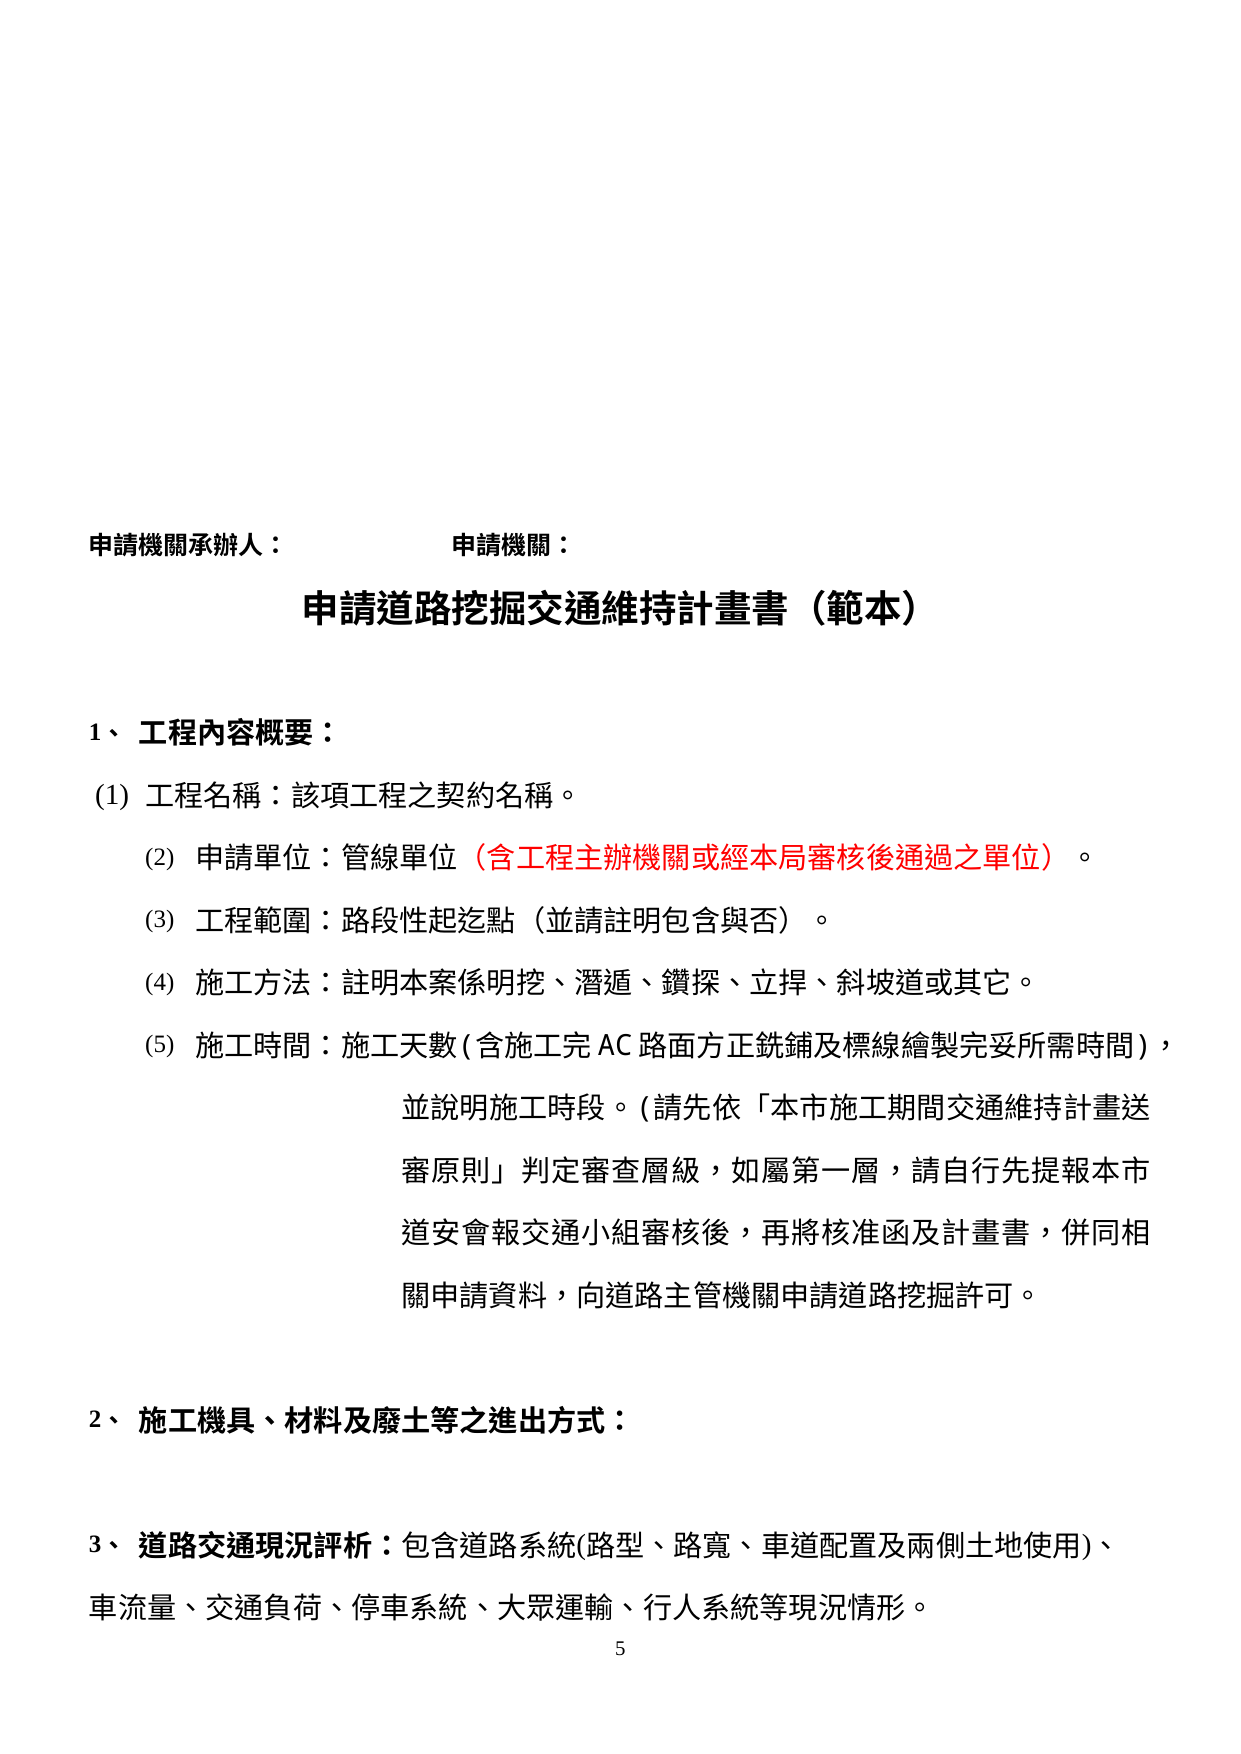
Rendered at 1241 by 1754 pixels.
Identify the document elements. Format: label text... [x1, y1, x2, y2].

list 工程名稱：該項工程之契約名稱。 [89, 752, 1152, 814]
list 施工方法：註明本案係明挖、潛遁、鑽探、立捍、斜坡道或其它。 [145, 939, 1152, 1002]
text 車流量、交通負荷、停車系統、大眾運輸、行人系統等現況情形。 [89, 1564, 1152, 1627]
list 工程內容概要： [89, 689, 1152, 752]
text 申請機關承辦人： 申請機關： [89, 502, 1152, 564]
text 申請道路挖掘交通維持計畫書（範本） [89, 564, 1152, 627]
list 施工機具、材料及廢土等之進出方式： [89, 1377, 1152, 1439]
list 申請單位：管線單位（含工程主辦機關或經本局審核後通過之單位）。 [145, 814, 1152, 877]
list 道路交通現況評析：包含道路系統(路型、路寬、車道配置及兩側土地使用)、 [89, 1502, 1152, 1564]
list 施工時間：施工天數(含施工完AC路面方正銑鋪及標線繪製完妥所需時間)，並說明施工時段。(請先依「本市施工期間交通維持計畫送審原則」判定審查層級，如屬第一層，請自行先提報本市道安會報交通小組審核後，再將核准函及計畫書，併同相關申請資料，向道路主管機關申請道路挖掘許可。 [145, 1002, 1152, 1314]
list 工程範圍：路段性起迄點（並請註明包含與否）。 [145, 877, 1152, 939]
